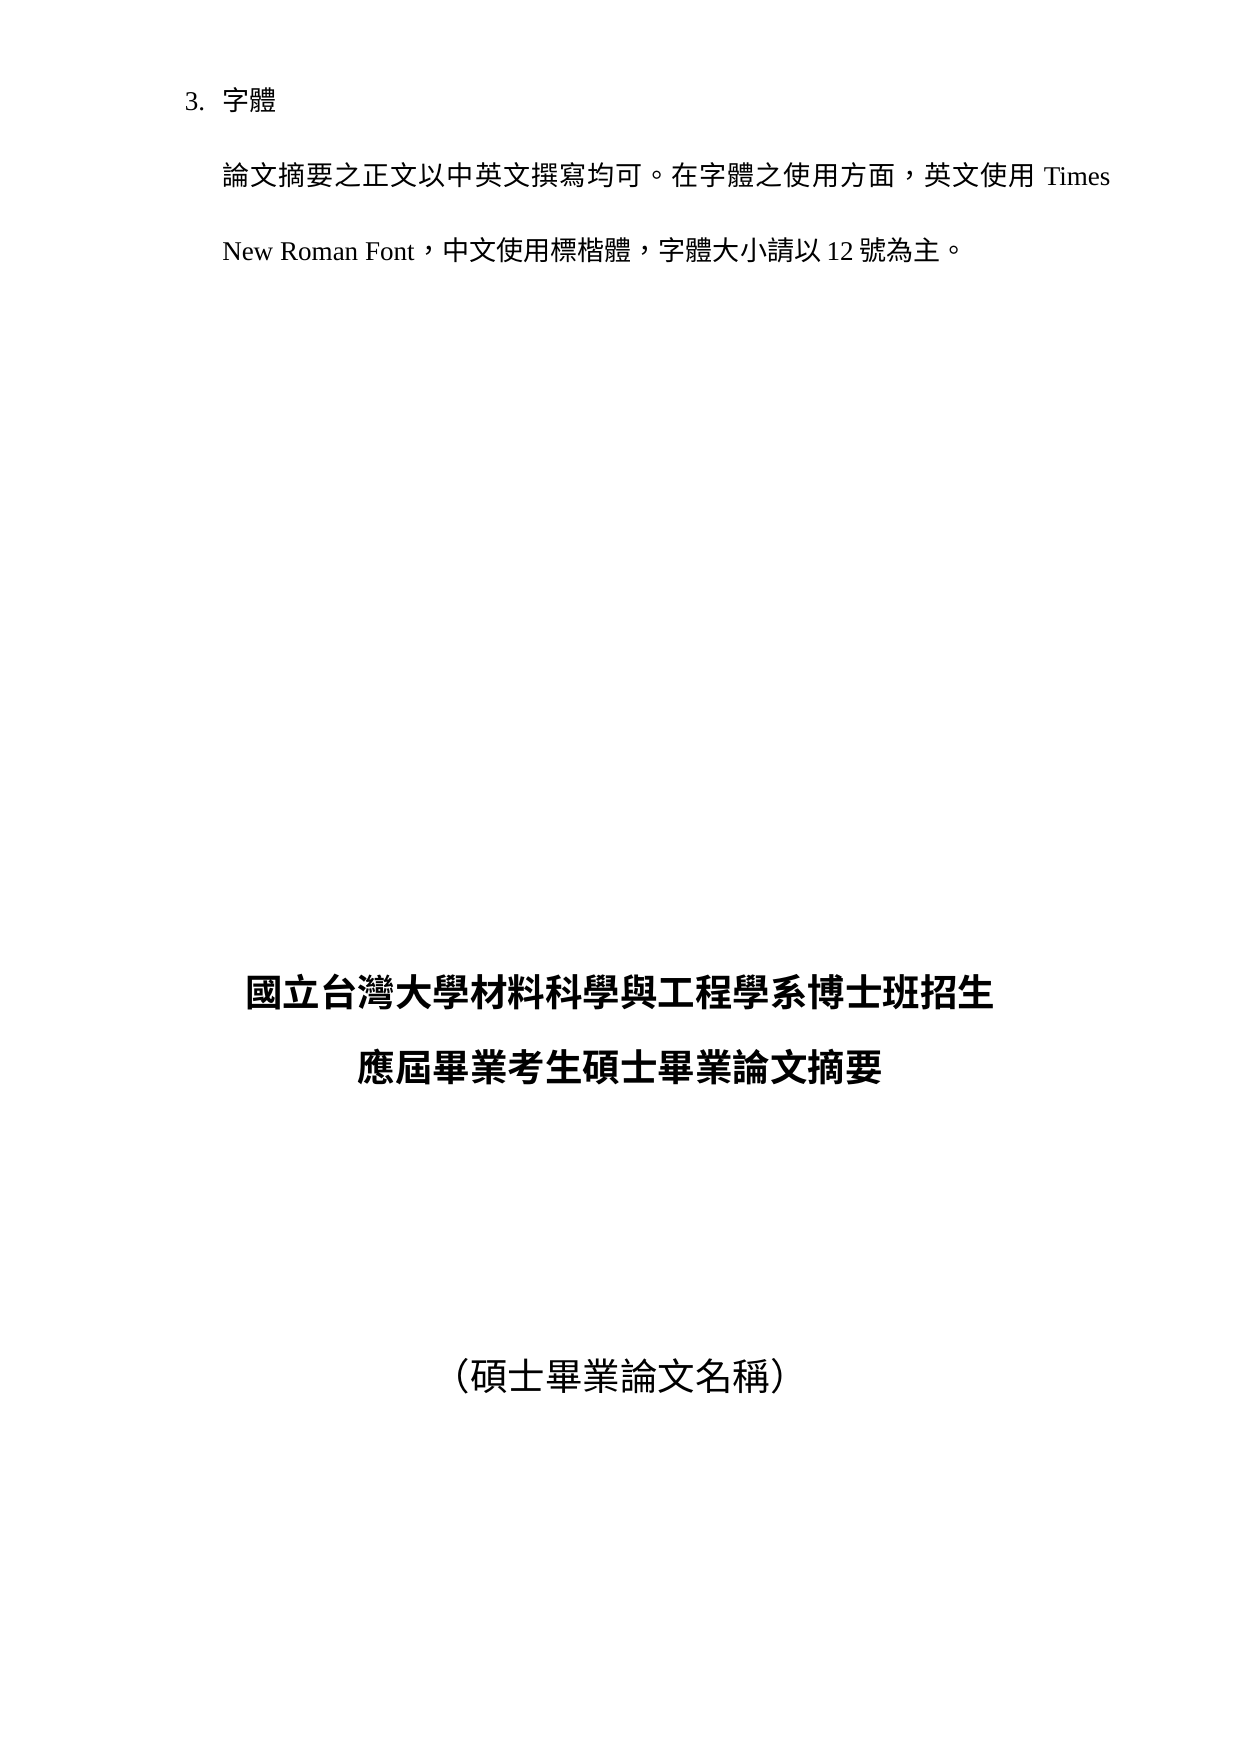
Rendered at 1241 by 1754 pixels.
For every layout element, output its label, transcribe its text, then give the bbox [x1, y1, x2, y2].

text 國立台灣大學材料科學與工程學系博士班招生 [130, 961, 1110, 1036]
list 字體 [184, 61, 1110, 136]
text （碩士畢業論文名稱） [130, 1336, 1110, 1411]
text 應屆畢業考生碩士畢業論文摘要 [130, 1036, 1110, 1111]
text 論文摘要之正文以中英文撰寫均可。在字體之使用方面，英文使用Times New Roman Font，中文使用標楷體，字體大小請以12號為主。 [222, 136, 1110, 286]
